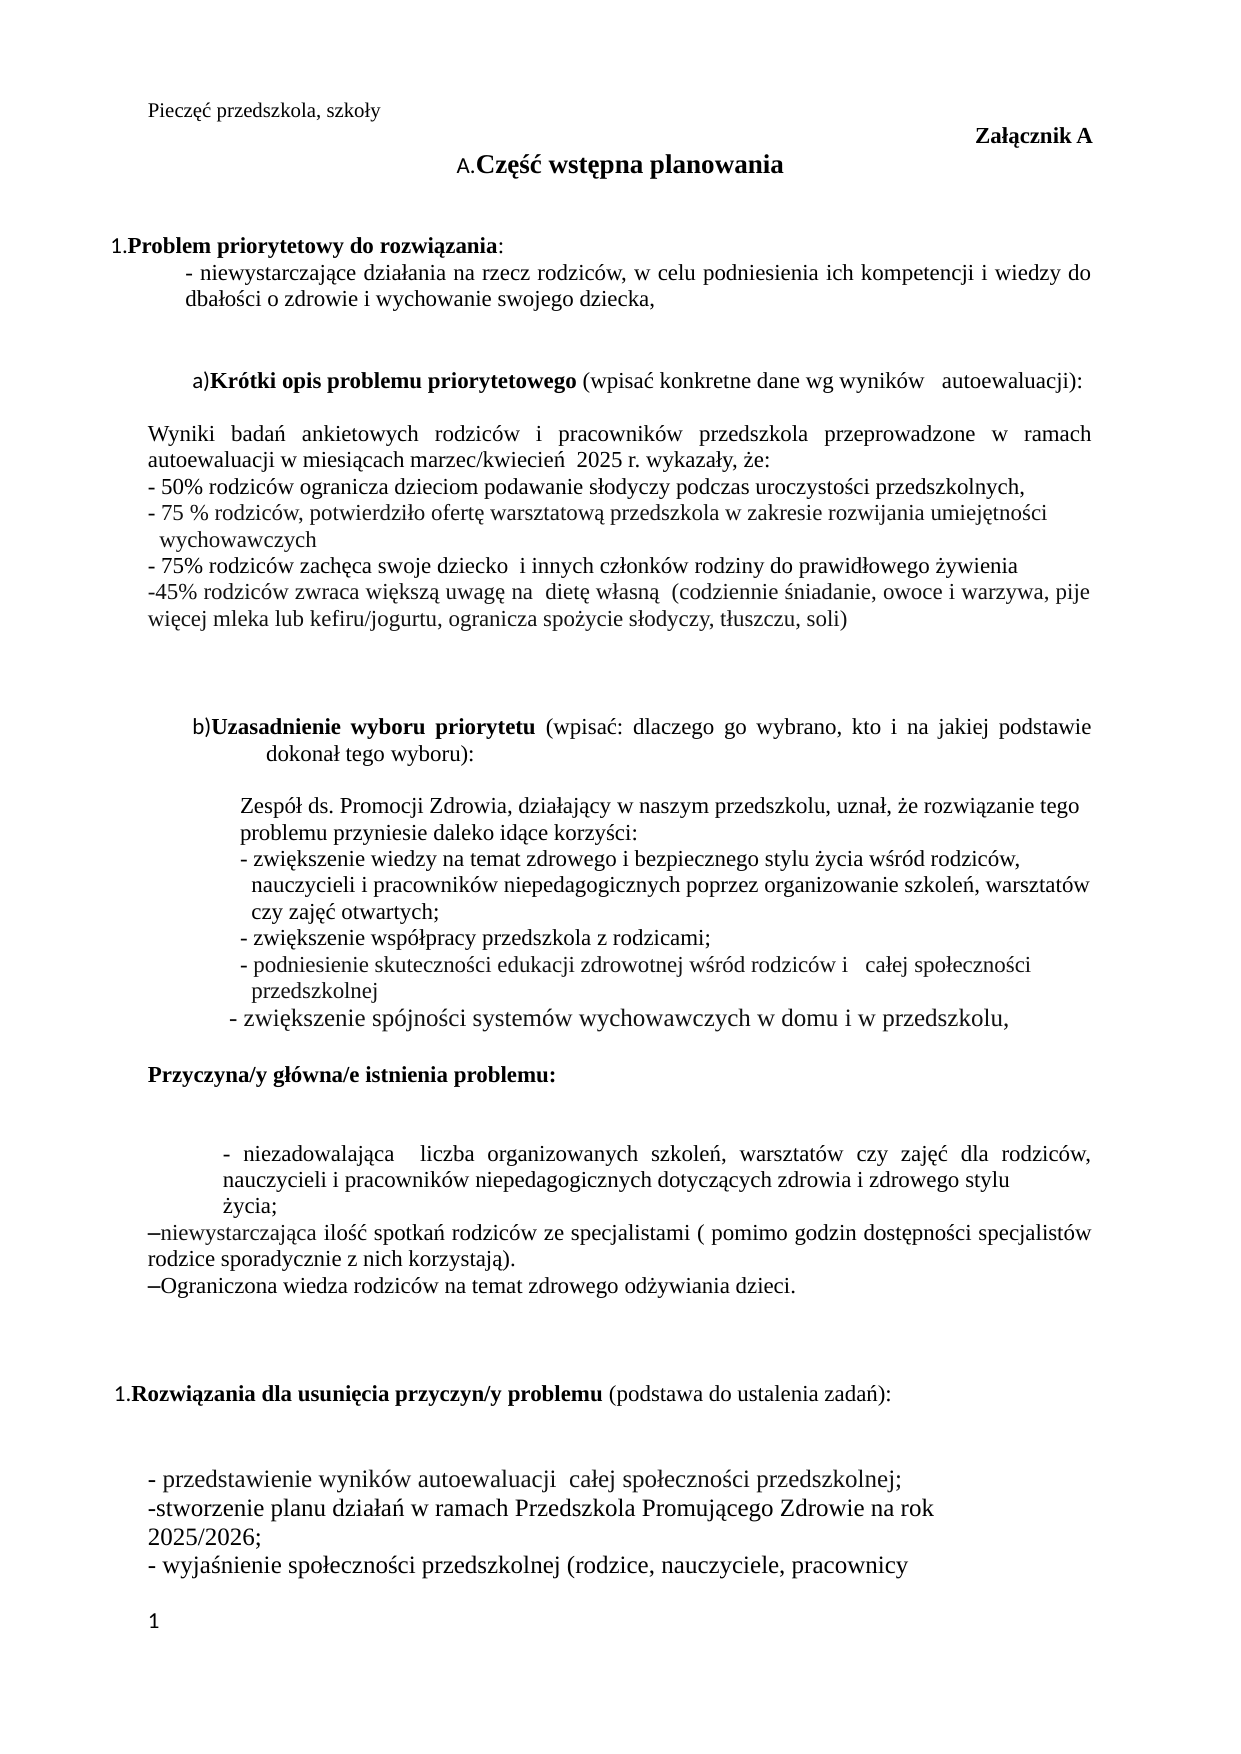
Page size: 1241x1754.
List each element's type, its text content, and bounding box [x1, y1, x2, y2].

list Problem priorytetowy do rozwiązania: [110, 231, 1093, 259]
text Załącznik A [148, 122, 1093, 148]
list Rozwiązania dla usunięcia przyczyn/y problemu (podstawa do ustalenia zadań): [114, 1379, 1093, 1407]
text Wyniki badań ankietowych rodziców i pracowników przedszkola przeprowadzone w ramach autoewaluacji w miesiącach marzec/kwiecień 2025 r. wykazały, że: [148, 420, 1093, 473]
text -stworzenie planu działań w ramach Przedszkola Promującego Zdrowie na rok [148, 1493, 1093, 1522]
text -45% rodziców zwraca większą uwagę na dietę własną (codziennie śniadanie, owoce i warzywa, pije więcej mleka lub kefiru/jogurtu, ogranicza spożycie słodyczy, tłuszczu, soli) [148, 578, 1093, 631]
list Ograniczona wiedza rodziców na temat zdrowego odżywiania dzieci. [148, 1272, 1093, 1298]
text - 75 % rodziców, potwierdziło ofertę warsztatową przedszkola w zakresie rozwijania umiejętności [148, 499, 1093, 526]
text życia; [223, 1193, 1093, 1219]
text - niezadowalająca liczba organizowanych szkoleń, warsztatów czy zajęć dla rodziców, nauczycieli i pracowników niepedagogicznych dotyczących zdrowia i zdrowego stylu [223, 1140, 1093, 1193]
list niewystarczająca ilość spotkań rodziców ze specjalistami ( pomimo godzin dostępności specjalistów rodzice sporadycznie z nich korzystają). [148, 1219, 1093, 1272]
list Uzasadnienie wyboru priorytetu (wpisać: dlaczego go wybrano, kto i na jakiej podstawie dokonał tego wyboru): [192, 712, 1093, 766]
text - niewystarczające działania na rzecz rodziców, w celu podniesienia ich kompetencji i wiedzy do dbałości o zdrowie i wychowanie swojego dziecka, [185, 259, 1093, 311]
text przedszkolnej [240, 977, 1093, 1003]
text - zwiększenie spójności systemów wychowawczych w domu i w przedszkolu, [148, 1003, 1093, 1032]
text - 50% rodziców ogranicza dzieciom podawanie słodyczy podczas uroczystości przedszkolnych, [148, 473, 1093, 499]
text - zwiększenie współpracy przedszkola z rodzicami; [240, 924, 1093, 951]
list Część wstępna planowania [148, 148, 1093, 179]
text wychowawczych [148, 526, 1093, 552]
text problemu przyniesie daleko idące korzyści: [240, 819, 1093, 845]
text Pieczęć przedszkola, szkoły [148, 98, 1093, 122]
text nauczycieli i pracowników niepedagogicznych poprzez organizowanie szkoleń, warsztatów [240, 872, 1093, 898]
list Krótki opis problemu priorytetowego (wpisać konkretne dane wg wyników autoewaluacji): [192, 366, 1093, 394]
text 2025/2026; [148, 1522, 1093, 1551]
text - przedstawienie wyników autoewaluacji całej społeczności przedszkolnej; [148, 1464, 1093, 1493]
text - zwiększenie wiedzy na temat zdrowego i bezpiecznego stylu życia wśród rodziców, [240, 845, 1093, 872]
text Przyczyna/y główna/e istnienia problemu: [148, 1061, 1093, 1087]
text czy zajęć otwartych; [240, 898, 1093, 924]
text Zespół ds. Promocji Zdrowia, działający w naszym przedszkolu, uznał, że rozwiązanie tego [240, 792, 1093, 819]
text - wyjaśnienie społeczności przedszkolnej (rodzice, nauczyciele, pracownicy [148, 1551, 1093, 1579]
text - 75% rodziców zachęca swoje dziecko i innych członków rodziny do prawidłowego żywienia [148, 552, 1093, 578]
text - podniesienie skuteczności edukacji zdrowotnej wśród rodziców i całej społeczności [240, 951, 1093, 977]
